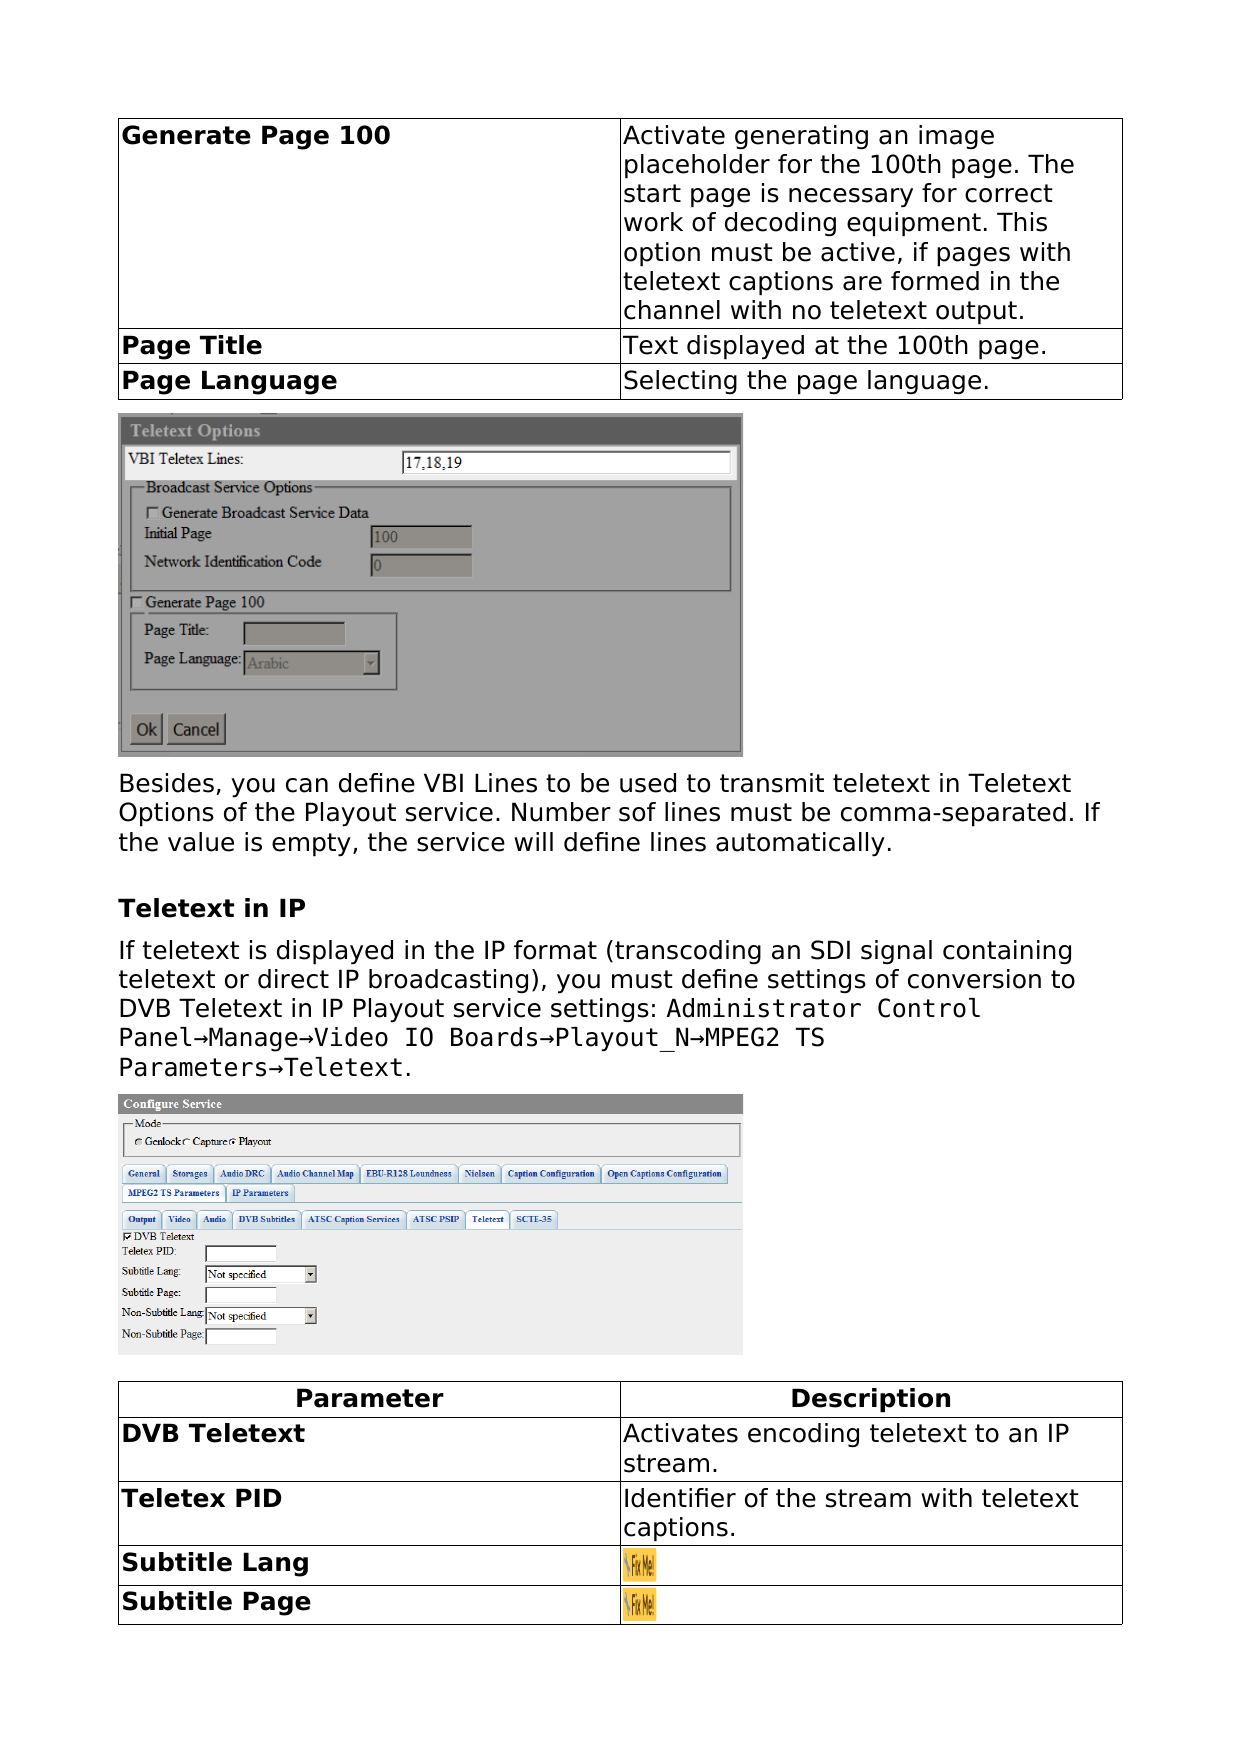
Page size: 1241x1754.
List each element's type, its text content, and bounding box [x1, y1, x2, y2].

table_header Parameter [119, 1382, 620, 1417]
table_cell Page Language [119, 364, 620, 398]
table_cell [621, 1546, 1122, 1584]
table_cell Subtitle Lang [119, 1546, 620, 1584]
table_cell Generate Page 100 [119, 119, 620, 328]
table_cell Subtitle Page [119, 1586, 620, 1624]
table_cell Teletex PID [119, 1482, 620, 1545]
table_cell Text displayed at the 100th page. [621, 329, 1122, 363]
table_cell DVB Teletext [119, 1418, 620, 1481]
subtitle Teletext in IP [118, 894, 1122, 923]
table_cell Identifier of the stream with teletext captions. [621, 1482, 1122, 1545]
table_cell Selecting the page language. [621, 364, 1122, 398]
text Besides, you can define VBI Lines to be used to transmit teletext in Teletext Options of the Playout service. Number sof lines must be comma-separated. If the value is empty, the service will define lines automatically. [118, 769, 1122, 857]
table_cell Activate generating an image placeholder for the 100th page. The start page is necessary for correct work of decoding equipment. This option must be active, if pages with teletext captions are formed in the channel with no teletext output. [621, 119, 1122, 328]
picture [118, 1094, 744, 1355]
table_header Description [621, 1382, 1122, 1417]
text If teletext is displayed in the IP format (transcoding an SDI signal containing teletext or direct IP broadcasting), you must define settings of conversion to DVB Teletext in IP Playout service settings: Administrator Control Panel→Manage→Video IO Boards→Playout_N→MPEG2 TS Parameters→Teletext. [118, 936, 1122, 1082]
table_cell [621, 1586, 1122, 1624]
table_cell Page Title [119, 329, 620, 363]
table_cell Activates encoding teletext to an IP stream. [621, 1418, 1122, 1481]
picture [118, 413, 744, 757]
